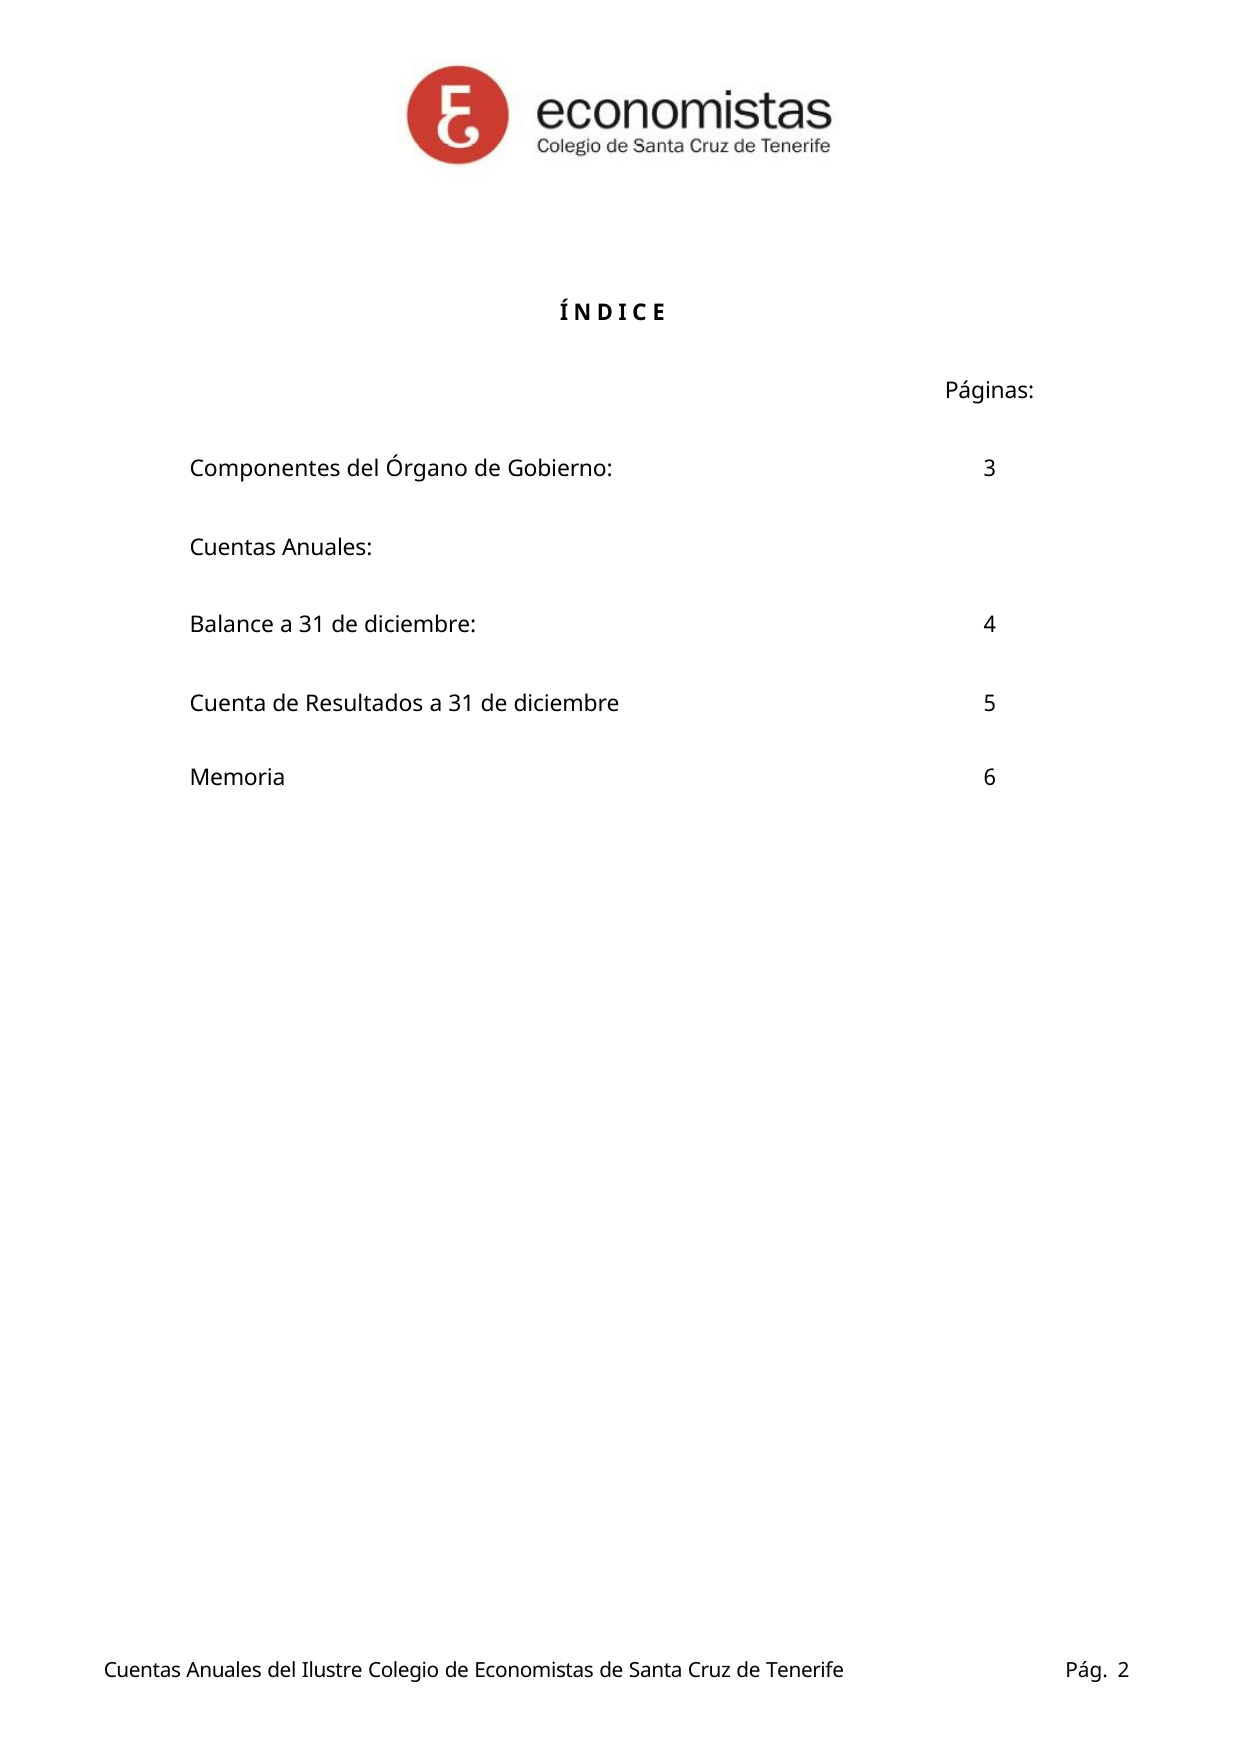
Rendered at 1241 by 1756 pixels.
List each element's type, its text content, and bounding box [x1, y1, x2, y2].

table_cell Balance a 31 de diciembre: [184, 584, 816, 662]
table_cell 4 [816, 584, 1042, 662]
table_cell Cuenta de Resultados a 31 de diciembre [184, 662, 816, 740]
table_cell 3 [816, 427, 1042, 505]
table_cell Componentes del Órgano de Gobierno: [184, 427, 816, 505]
table_header [816, 296, 1042, 349]
table_cell Memoria [184, 740, 816, 793]
table_cell Páginas: [816, 349, 1042, 427]
table_header Í N D I C E [184, 296, 816, 349]
table_cell 5 [816, 662, 1042, 740]
table_cell Cuentas Anuales: [184, 505, 816, 583]
table_cell [816, 505, 1042, 583]
table_cell 6 [816, 740, 1042, 793]
table_cell [184, 349, 816, 427]
